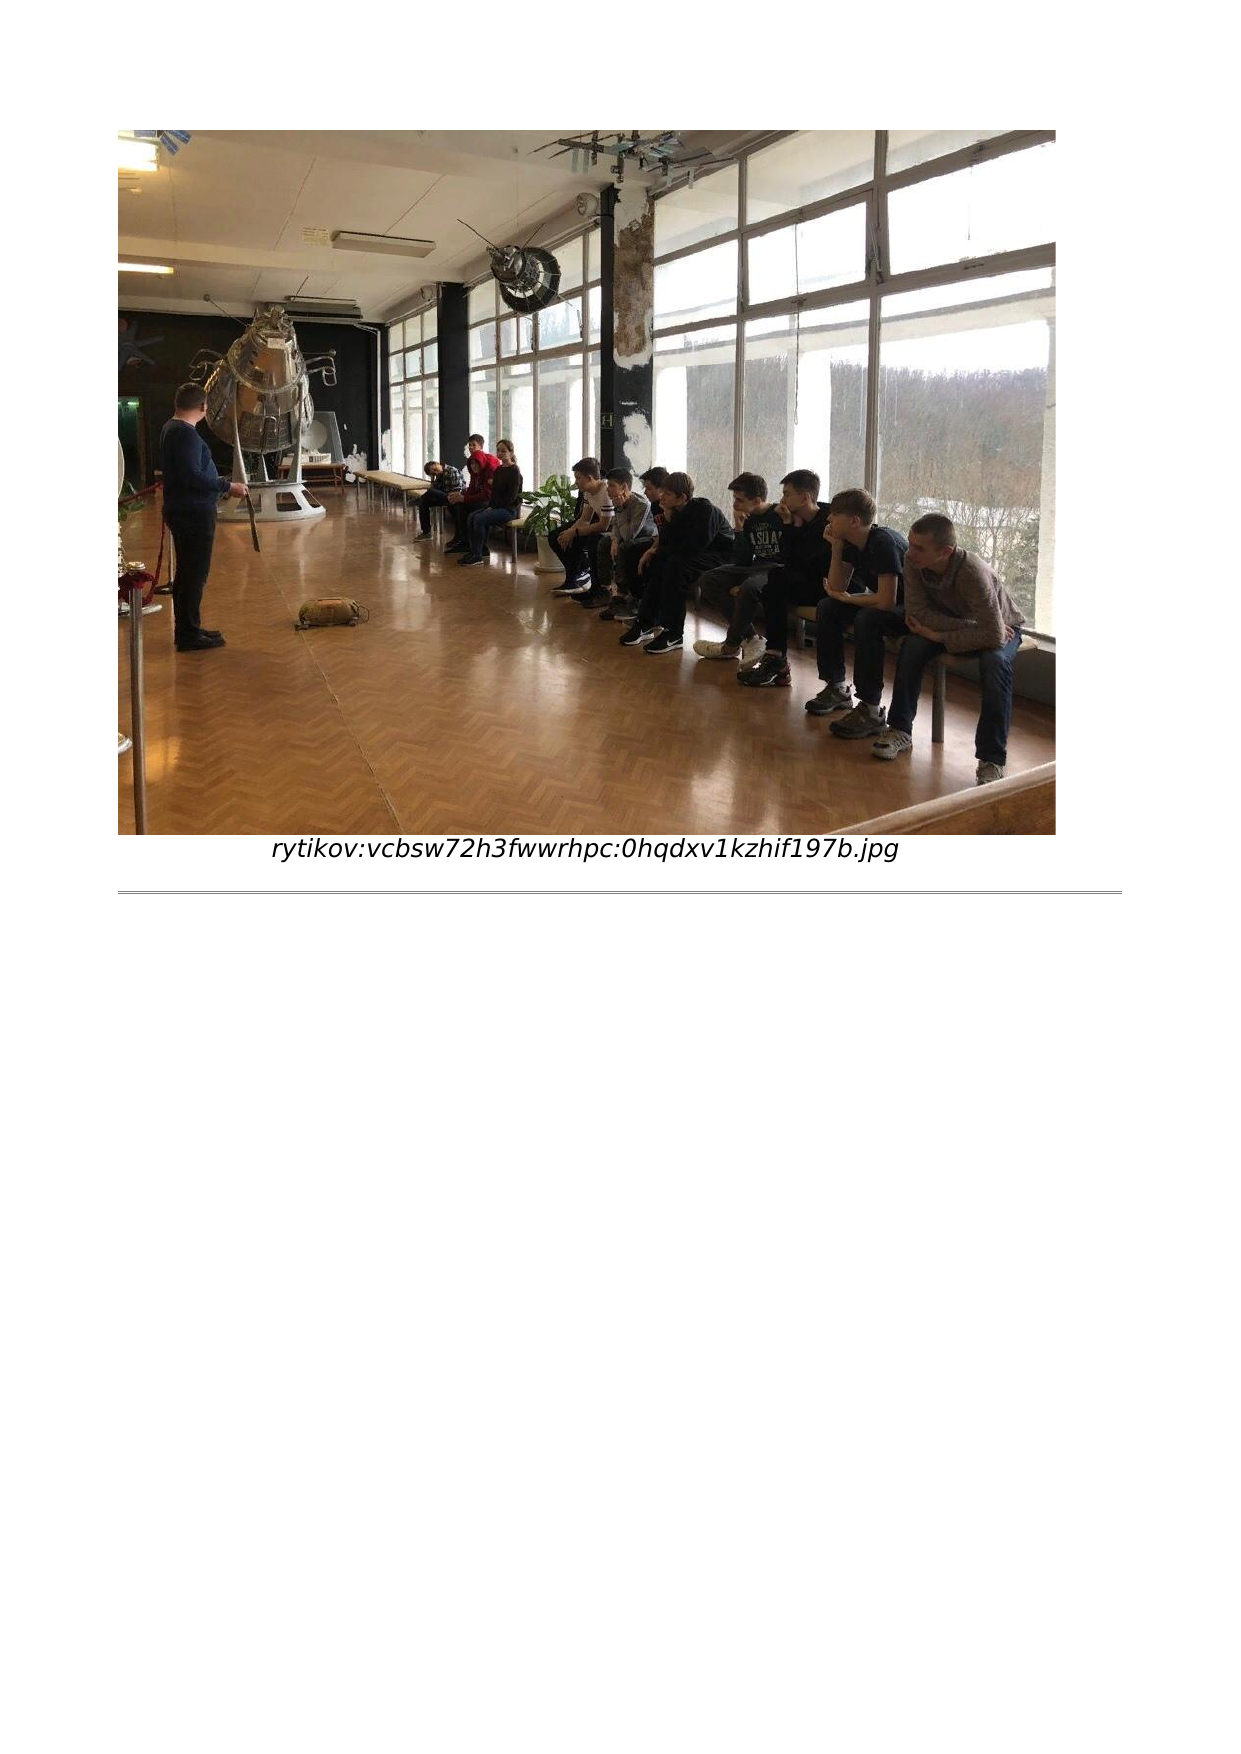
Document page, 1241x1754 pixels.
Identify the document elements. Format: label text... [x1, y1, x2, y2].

text rytikov:vcbsw72h3fwwrhpc:0hqdxv1kzhif197b.jpg [118, 835, 1056, 864]
picture [118, 130, 1056, 835]
